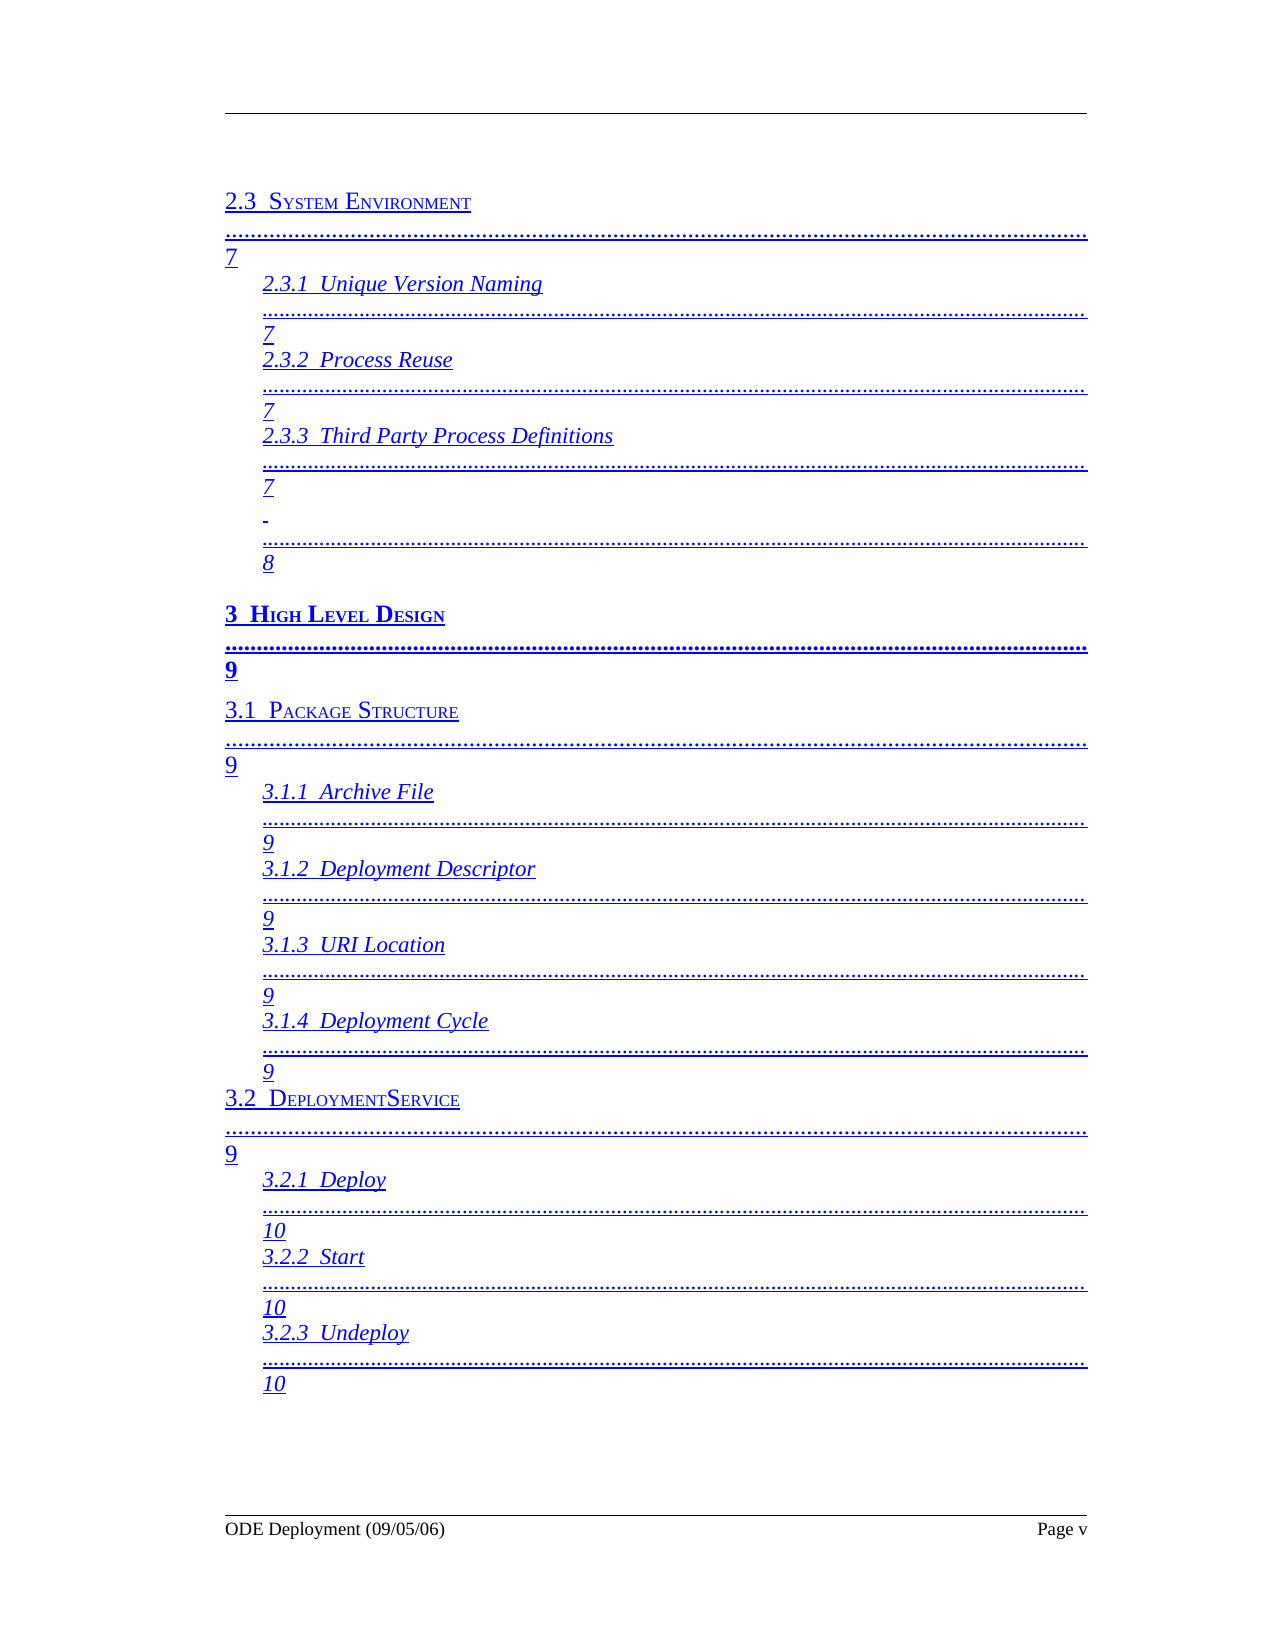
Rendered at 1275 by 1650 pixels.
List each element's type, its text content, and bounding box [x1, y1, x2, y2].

text 3.1.2 Deployment Descriptor 9 [262, 856, 1087, 903]
text 3.1 Package Structure 9 [225, 749, 1087, 779]
text 8 [262, 499, 1087, 547]
text 3.2 DeploymentService 9 [225, 1137, 1087, 1167]
text 3.1.2 Deployment Descriptor 9 [262, 904, 1087, 932]
text 3.1.3 URI Location 9 [262, 980, 1087, 1008]
text 8 [262, 548, 1087, 576]
text 3.1 Package Structure 9 [225, 696, 1087, 748]
text 3.2.1 Deploy 10 [262, 1216, 1087, 1244]
text 2.3 System Environment 7 [225, 187, 1087, 239]
text 2.3.2 Process Reuse 7 [262, 347, 1087, 394]
text 3 High Level Design 9 [225, 654, 1087, 684]
text 3.1.3 URI Location 9 [262, 932, 1087, 979]
text 2.3.1 Unique Version Naming 7 [262, 271, 1087, 318]
text 3.2 DeploymentService 9 [225, 1084, 1087, 1136]
text 2.3.1 Unique Version Naming 7 [262, 319, 1087, 347]
text 3.2.3 Undeploy 10 [262, 1320, 1087, 1367]
text 3.2.2 Start 10 [262, 1244, 1087, 1291]
text 2.3 System Environment 7 [225, 241, 1087, 271]
text 3.1.1 Archive File 9 [262, 779, 1087, 827]
text 2.3.3 Third Party Process Definitions 7 [262, 423, 1087, 470]
text 3.2.1 Deploy 10 [262, 1167, 1087, 1215]
text 3.2.3 Undeploy 10 [262, 1368, 1087, 1396]
text 3.2.2 Start 10 [262, 1292, 1087, 1320]
text 3.1.4 Deployment Cycle 9 [262, 1008, 1087, 1055]
text 2.3.2 Process Reuse 7 [262, 395, 1087, 423]
text 3.1.1 Archive File 9 [262, 828, 1087, 856]
text 2.3.3 Third Party Process Definitions 7 [262, 471, 1087, 499]
text 3.1.4 Deployment Cycle 9 [262, 1056, 1087, 1084]
text 3 High Level Design 9 [225, 601, 1087, 652]
